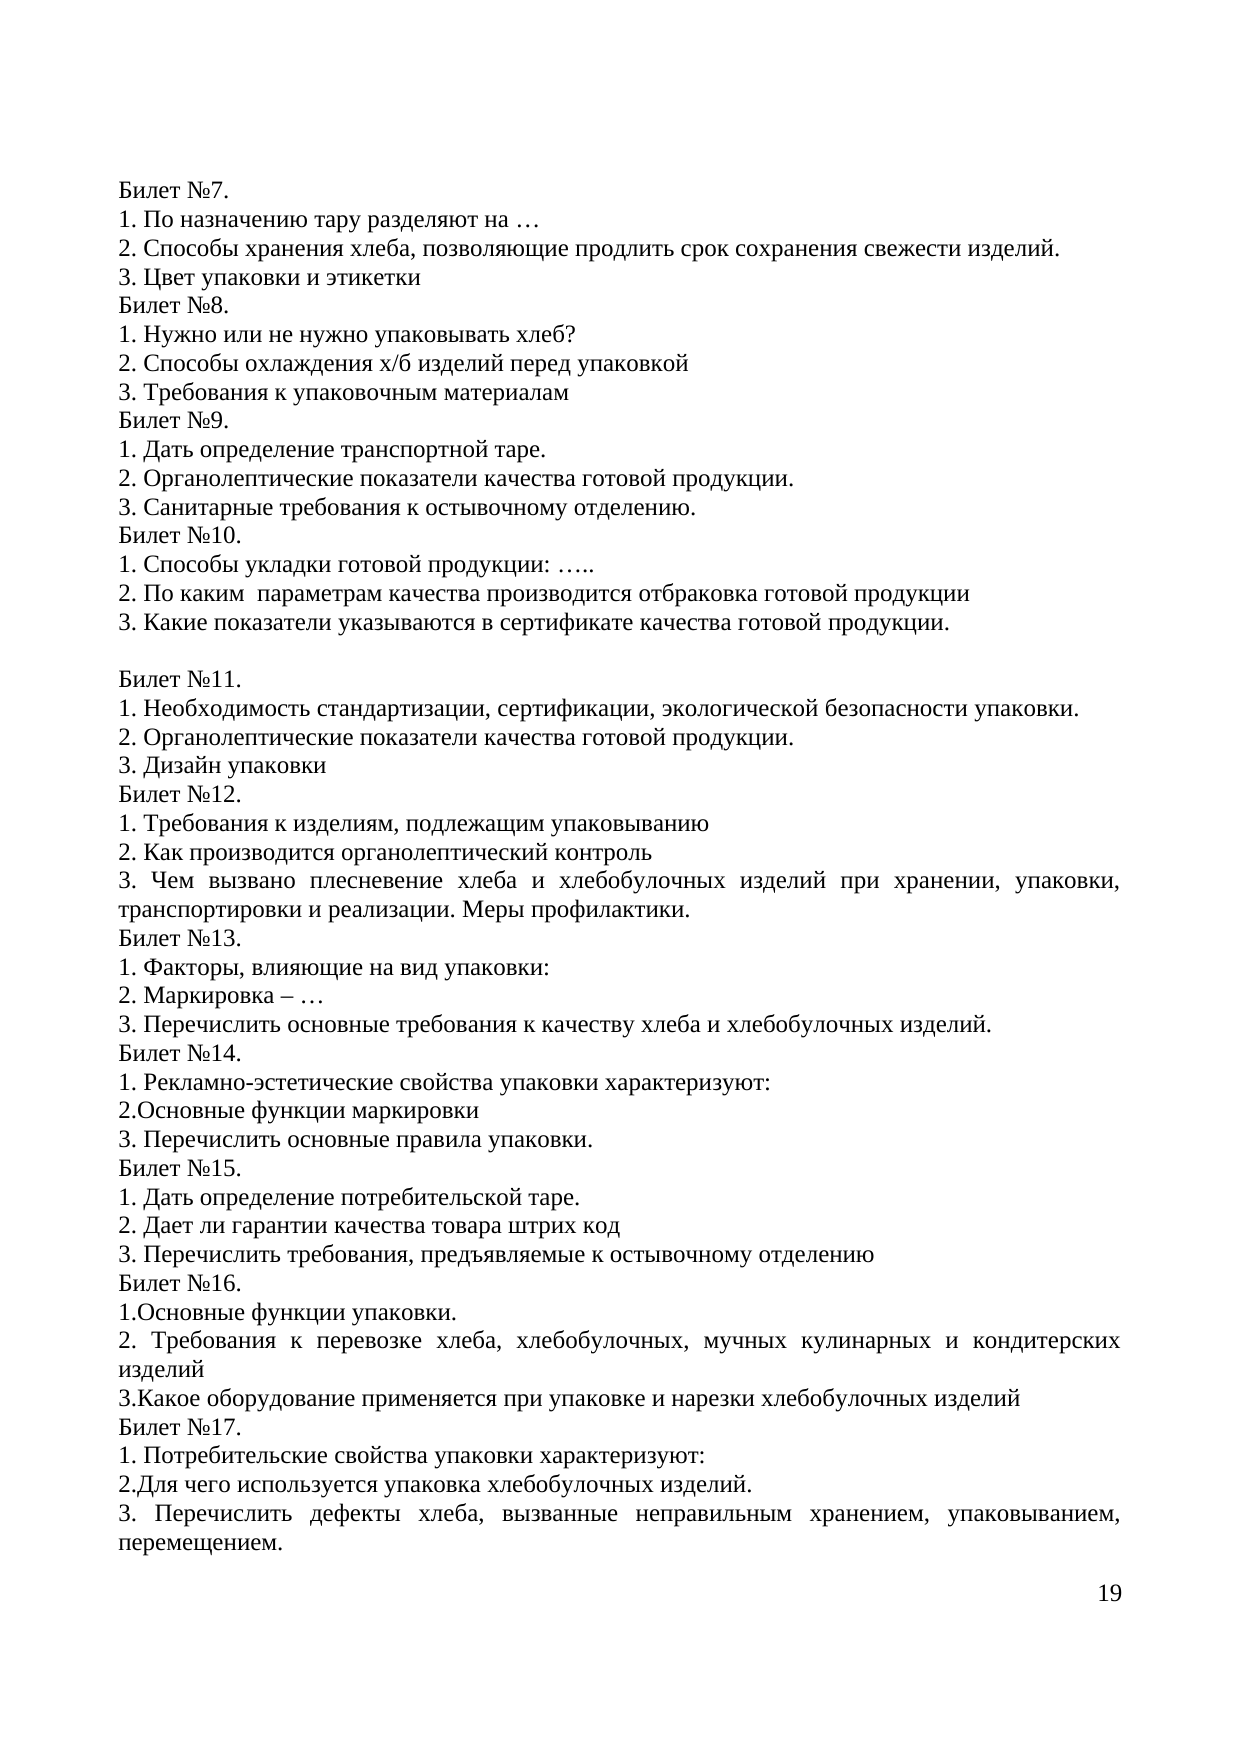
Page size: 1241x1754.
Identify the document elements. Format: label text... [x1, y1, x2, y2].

text Билет №7. [118, 176, 1122, 204]
text 3. Какие показатели указываются в сертификате качества готовой продукции. [118, 607, 1122, 636]
text 3.Какое оборудование применяется при упаковке и нарезки хлебобулочных изделий [118, 1383, 1122, 1412]
text 1. Способы укладки готовой продукции: ….. [118, 549, 1152, 578]
text 1. Дать определение транспортной таре. [118, 434, 1122, 463]
text 2. Способы хранения хлеба, позволяющие продлить срок сохранения свежести изделий. [118, 233, 1152, 262]
text Билет №9. [118, 406, 1122, 434]
text 3. Чем вызвано плесневение хлеба и хлебобулочных изделий при хранении, упаковки, транспортировки и реализации. Меры профилактики. [118, 866, 1122, 923]
text 2. Органолептические показатели качества готовой продукции. [118, 463, 1152, 492]
text 3. Перечислить требования, предъявляемые к остывочному отделению [118, 1239, 1122, 1268]
text 2. Как производится органолептический контроль [118, 837, 1122, 866]
text 3. Перечислить дефекты хлеба, вызванные неправильным хранением, упаковыванием, перемещением. [118, 1498, 1122, 1556]
text 2. Способы охлаждения х/б изделий перед упаковкой [118, 348, 1122, 377]
text Билет №16. [118, 1268, 1122, 1297]
text 2. По каким параметрам качества производится отбраковка готовой продукции [118, 578, 1122, 607]
text 1. Необходимость стандарти­зации, сертификации, экологической безопасности упаков­ки. [118, 693, 1122, 722]
text Билет №11. [118, 664, 1122, 693]
text Билет №13. [118, 923, 1122, 952]
text 3. Требования к упаковочным материалам [118, 377, 1122, 406]
text 1. Факторы, влияющие на вид упаковки: [118, 952, 1122, 981]
text Билет №14. [118, 1038, 1122, 1067]
text 3. Цвет упаковки и этикетки [118, 262, 1122, 291]
text 1. Рекламно-эстетические свойства упаковки характери­зуют: [118, 1067, 1122, 1096]
text 2. Дает ли гарантии качества товара штрих код [118, 1211, 1122, 1239]
text 1. Потребительские свойства упаковки характеризуют: [118, 1441, 1122, 1469]
text 2.Основные функции маркировки [118, 1096, 1122, 1124]
text 3. Перечислить основные правила упаковки. [118, 1124, 1122, 1153]
text 2.Для чего используется упаковка хлебобулочных изделий. [118, 1469, 1122, 1498]
text Билет №10. [118, 521, 1122, 549]
text 1. Нужно или не нужно упаковывать хлеб? [118, 319, 1102, 348]
text 1. Требования к изделиям, подлежащим упаковыванию [118, 808, 1122, 837]
text 3. Санитарные требования к остывочному отделению. [118, 492, 1152, 521]
text 1. Дать определение потребительской таре. [118, 1182, 1122, 1211]
text Билет №12. [118, 779, 1122, 808]
text Билет №8. [118, 291, 1122, 319]
text 2. Органолептические показатели качества готовой продукции. [118, 722, 1152, 751]
text 2. Требования к перевозке хлеба, хлебобулочных, мучных кулинарных и кондитерских изделий [118, 1326, 1122, 1383]
text 3. Перечислить основные требования к качеству хлеба и хлебобулочных изделий. [118, 1009, 1122, 1038]
text Билет №15. [118, 1153, 1122, 1182]
text Билет №17. [118, 1412, 1122, 1441]
text 1.Основные функции упаковки. [118, 1297, 1122, 1326]
text 2. Маркировка – … [118, 981, 1102, 1009]
text 3. Дизайн упаковки [118, 751, 1122, 779]
text 1. По назначению тару разделяют на … [118, 204, 1122, 233]
